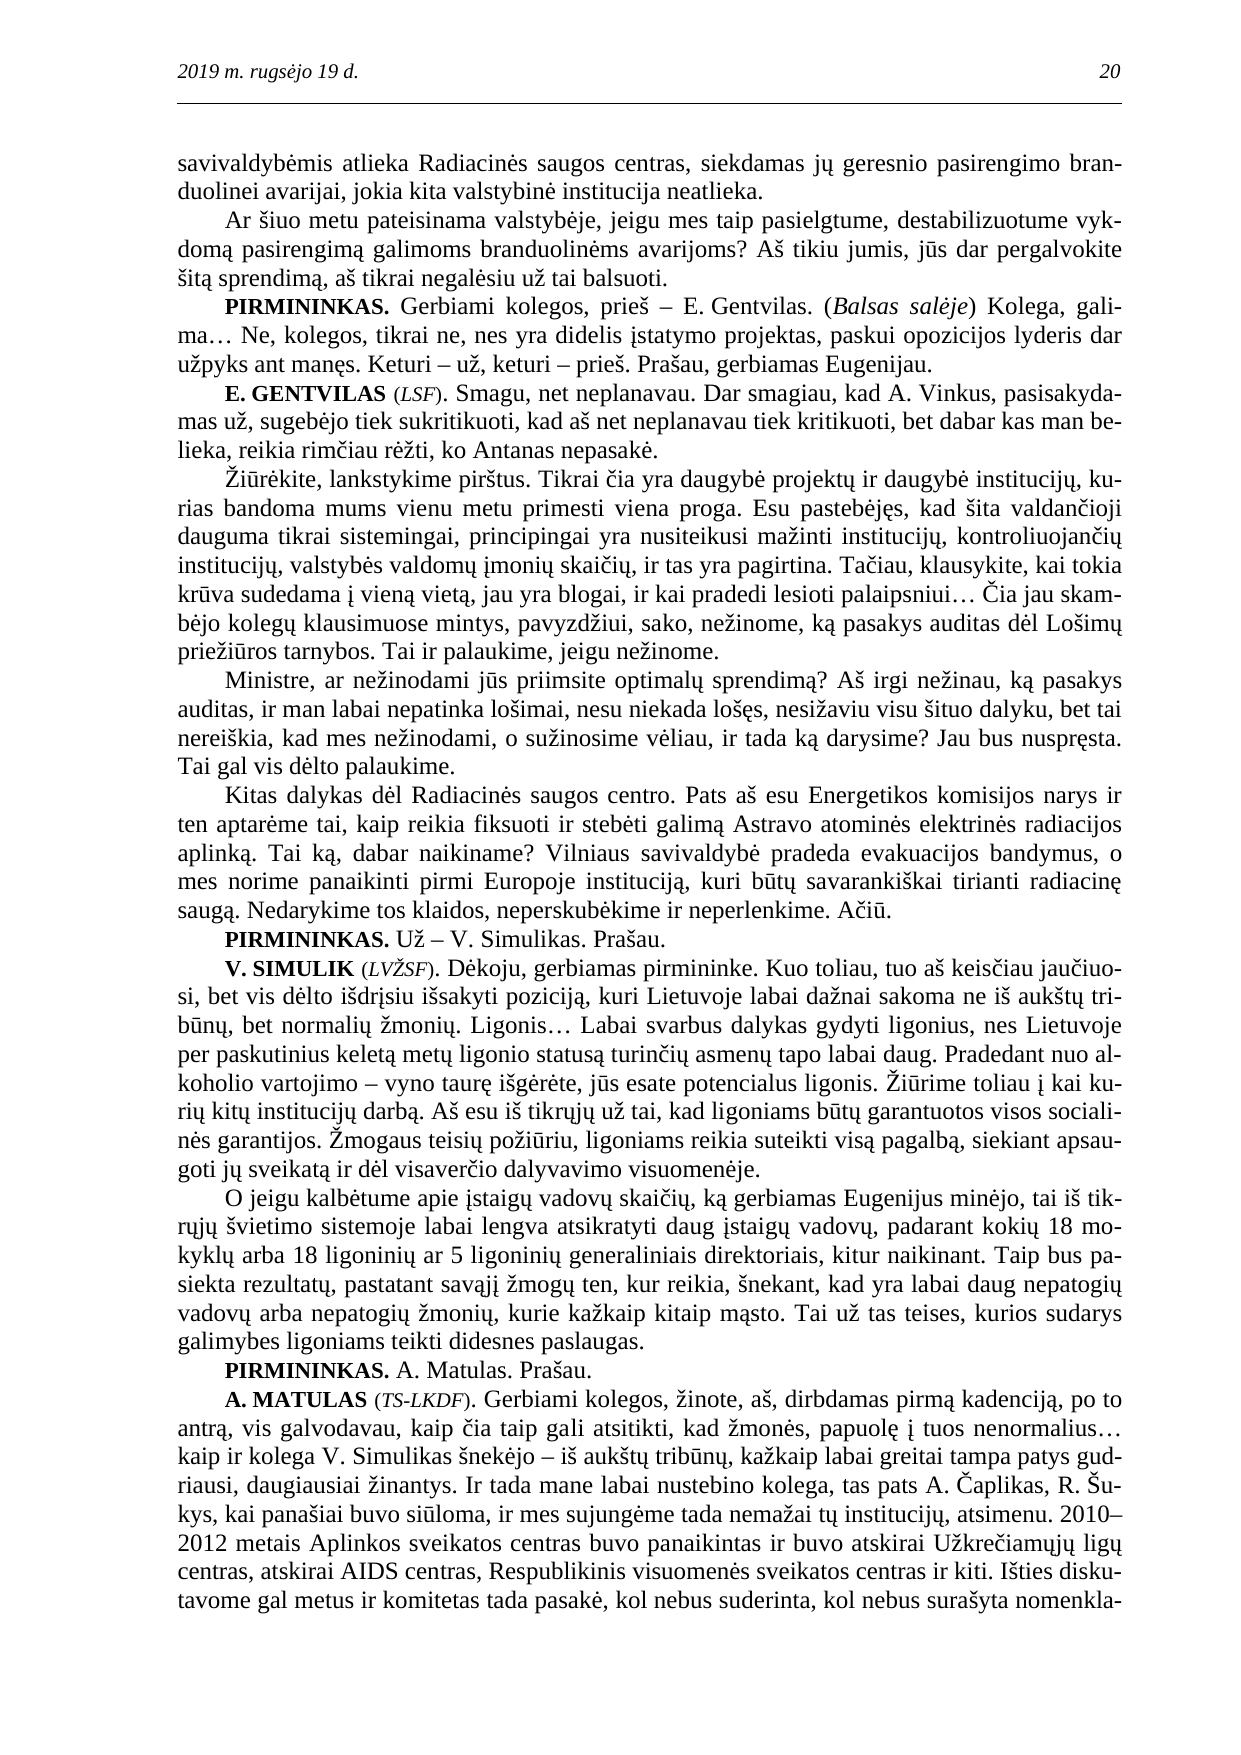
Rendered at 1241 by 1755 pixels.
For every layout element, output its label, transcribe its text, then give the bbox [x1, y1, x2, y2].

text Mi­nist­re, ar ne­ži­no­da­mi jūs pri­im­si­te op­ti­ma­lų spren­di­mą? Aš ir­gi ne­ži­nau, ką pa­sa­kys au­di­tas, ir man la­bai ne­pa­tin­ka lo­ši­mai, ne­su nie­ka­da lo­šęs, ne­si­ža­viu vi­su ši­tuo da­ly­ku, bet tai ne­reiš­kia, kad mes ne­ži­no­da­mi, o su­ži­no­si­me vė­liau, ir ta­da ką da­ry­si­me? Jau bus nu­spręs­ta. Tai gal vis dėl­to pa­lau­ki­me. [177, 665, 1122, 780]
text PIRMININKAS. A. Ma­tu­las. Pra­šau. [177, 1355, 1122, 1384]
text Ki­tas da­ly­kas dėl Ra­dia­ci­nės sau­gos cen­tro. Pats aš esu Ener­ge­ti­kos ko­mi­si­jos na­rys ir ten ap­ta­rė­me tai, kaip rei­kia fik­suo­ti ir ste­bė­ti ga­li­mą Ast­ra­vo ato­mi­nės elek­tri­nės ra­dia­ci­jos ap­lin­ką. Tai ką, da­bar nai­ki­na­me? Vil­niaus sa­vi­val­dy­bė pra­de­da eva­ku­a­ci­jos ban­dy­mus, o mes no­ri­me pa­nai­kin­ti pir­mi Eu­ro­po­je ins­ti­tu­ci­ją, ku­ri bū­tų sa­va­ran­kiš­kai ti­rian­ti ra­dia­ci­nę sau­gą. Ne­da­ry­ki­me tos klai­dos, ne­per­sku­bė­ki­me ir ne­per­len­ki­me. Ačiū. [177, 780, 1122, 924]
text E. GENTVILAS (LSF). Sma­gu, net ne­pla­na­vau. Dar sma­giau, kad A. Vin­kus, pa­si­sa­ky­da­mas už, su­ge­bė­jo tiek su­kri­ti­kuo­ti, kad aš net ne­pla­na­vau tiek kri­ti­kuo­ti, bet da­bar kas man be­lie­ka, rei­kia rim­čiau rėž­ti, ko An­ta­nas ne­pa­sa­kė. [177, 378, 1122, 464]
text V. SIMULIK (LVŽSF). Dė­ko­ju, ger­bia­mas pir­mi­nin­ke. Kuo to­liau, tuo aš keis­čiau jau­čiuo­si, bet vis dėl­to iš­drį­siu iš­sa­ky­ti po­zi­ci­ją, ku­ri Lie­tu­vo­je la­bai daž­nai sa­ko­ma ne iš aukš­tų tri­bū­nų, bet nor­ma­lių žmo­nių. Li­go­nis… La­bai svar­bus da­ly­kas gy­dy­ti li­go­nius, nes Lie­tu­vo­je per pas­ku­ti­nius ke­le­tą me­tų li­go­nio sta­tu­są tu­rin­čių as­me­nų ta­po la­bai daug. Pra­de­dant nuo al­ko­ho­lio var­to­ji­mo – vy­no tau­rę iš­gė­rė­te, jūs esa­te po­ten­cia­lus li­go­nis. Žiū­ri­me to­liau į kai ku­rių ki­tų ins­ti­tu­ci­jų dar­bą. Aš esu iš tik­rų­jų už tai, kad li­go­niams bū­tų ga­ran­tuo­tos vi­sos so­cia­li­nės ga­ran­ti­jos. Žmo­gaus tei­sių po­žiū­riu, li­go­niams rei­kia su­teik­ti vi­są pa­gal­bą, sie­kiant ap­sau­go­ti jų svei­ka­tą ir dėl vi­sa­ver­čio da­ly­va­vi­mo vi­suo­me­nė­je. [177, 953, 1122, 1183]
text O jei­gu kal­bė­tu­me apie įstai­gų va­do­vų skai­čių, ką ger­bia­mas Eu­ge­ni­jus mi­nė­jo, tai iš tik­rų­jų švie­ti­mo sis­te­mo­je la­bai leng­va at­si­kra­ty­ti daug įstai­gų va­do­vų, pa­da­rant ko­kių 18 mo­kyk­lų ar­ba 18 li­go­ni­nių ar 5 li­go­ni­nių ge­ne­ra­li­niais di­rek­to­riais, ki­tur nai­ki­nant. Taip bus pa­siek­ta re­zul­ta­tų, pa­sta­tant sa­vą­jį žmo­gų ten, kur rei­kia, šne­kant, kad yra la­bai daug ne­pa­to­gių va­do­vų ar­ba ne­pa­to­gių žmo­nių, ku­rie kaž­kaip ki­taip mąs­to. Tai už tas tei­ses, ku­rios su­da­rys ga­li­my­bes li­go­niams teik­ti di­des­nes pa­slau­gas. [177, 1183, 1122, 1355]
text sa­vi­val­dy­bė­mis at­lie­ka Ra­dia­ci­nės sau­gos cen­tras, siek­da­mas jų ge­res­nio pa­si­ren­gi­mo bran­duo­li­nei ava­ri­jai, jo­kia ki­ta vals­ty­bi­nė ins­ti­tu­ci­ja ne­at­lie­ka. [177, 148, 1122, 205]
text Ar šiuo me­tu pa­tei­si­na­ma vals­ty­bė­je, jei­gu mes taip pa­si­elg­tu­me, de­sta­bilizuotume vyk­do­mą pa­si­ren­gi­mą ga­li­moms bran­duo­li­nėms ava­ri­joms? Aš ti­kiu ju­mis, jūs dar per­gal­vo­ki­te ši­tą spren­di­mą, aš tik­rai ne­ga­lė­siu už tai bal­suo­ti. [177, 205, 1122, 291]
text A. MATULAS (TS-LKDF). Ger­bia­mi ko­le­gos, ži­no­te, aš, dirb­da­mas pir­mą ka­den­ci­ją, po to an­trą, vis gal­vo­da­vau, kaip čia taip ga­li at­si­tik­ti, kad žmo­nės, pa­puo­lę į tuos ne­nor­ma­lius… kaip ir ko­le­ga V. Si­mu­li­kas šne­kė­jo – iš aukš­tų tri­bū­nų, kaž­kaip la­bai grei­tai tam­pa pa­tys gud­riau­si, dau­giau­siai ži­nan­tys. Ir ta­da ma­ne la­bai nu­ste­bi­no ko­le­ga, tas pats A. Čap­li­kas, R. Šu­kys, kai pa­na­šiai bu­vo siū­lo­ma, ir mes su­jun­gė­me ta­da ne­ma­žai tų ins­ti­tu­ci­jų, at­si­me­nu. 2010–2012 me­tais Ap­lin­kos svei­ka­tos cen­tras bu­vo pa­nai­kin­tas ir bu­vo at­ski­rai Už­kre­čia­mų­jų li­gų cen­tras, at­ski­rai AIDS cen­tras, Res­pub­li­ki­nis vi­suo­me­nės svei­ka­tos cen­tras ir ki­ti. Iš­ties dis­ku­ta­vo­me gal me­tus ir ko­mi­te­tas ta­da pa­sa­kė, kol ne­bus su­de­rin­ta, kol ne­bus su­ra­šy­ta no­men­kla­ [177, 1384, 1122, 1614]
text PIRMININKAS. Už – V. Si­mu­li­kas. Pra­šau. [177, 924, 1122, 953]
text Žiū­rė­ki­te, lanks­ty­ki­me pirš­tus. Tik­rai čia yra dau­gy­bė pro­jek­tų ir dau­gy­bė ins­ti­tu­ci­jų, ku­rias ban­do­ma mums vie­nu me­tu pri­mes­ti vie­na pro­ga. Esu pa­ste­bė­jęs, kad ši­ta val­dan­čio­ji dau­gu­ma tik­rai sis­te­min­gai, prin­ci­pin­gai yra nu­si­tei­ku­si ma­žin­ti ins­ti­tu­ci­jų, kon­tro­liuo­jan­čių ins­ti­tu­ci­jų, vals­ty­bės val­do­mų įmo­nių skai­čių, ir tas yra pa­gir­ti­na. Ta­čiau, klau­sy­ki­te, kai to­kia krū­va su­de­da­ma į vie­ną vie­tą, jau yra blo­gai, ir kai pra­de­di le­sio­ti pa­laips­niui… Čia jau skam­bė­jo ko­le­gų klau­si­muo­se min­tys, pa­vyz­džiui, sa­ko, ne­ži­no­me, ką pa­sa­kys au­di­tas dėl Lo­ši­mų prie­žiū­ros tar­ny­bos. Tai ir pa­lau­ki­me, jei­gu ne­ži­no­me. [177, 464, 1122, 665]
text PIRMININKAS. Ger­bia­mi ko­le­gos, prieš – E. Gent­vi­las. (Bal­sas sa­lė­je) Ko­le­ga, ga­li­ma… Ne, ko­le­gos, tik­rai ne, nes yra di­de­lis įsta­ty­mo pro­jek­tas, pas­kui opo­zi­ci­jos ly­de­ris dar už­pyks ant ma­nęs. Ke­tu­ri – už, ke­tu­ri – prieš. Pra­šau, ger­bia­mas Eu­ge­ni­jau. [177, 291, 1122, 378]
